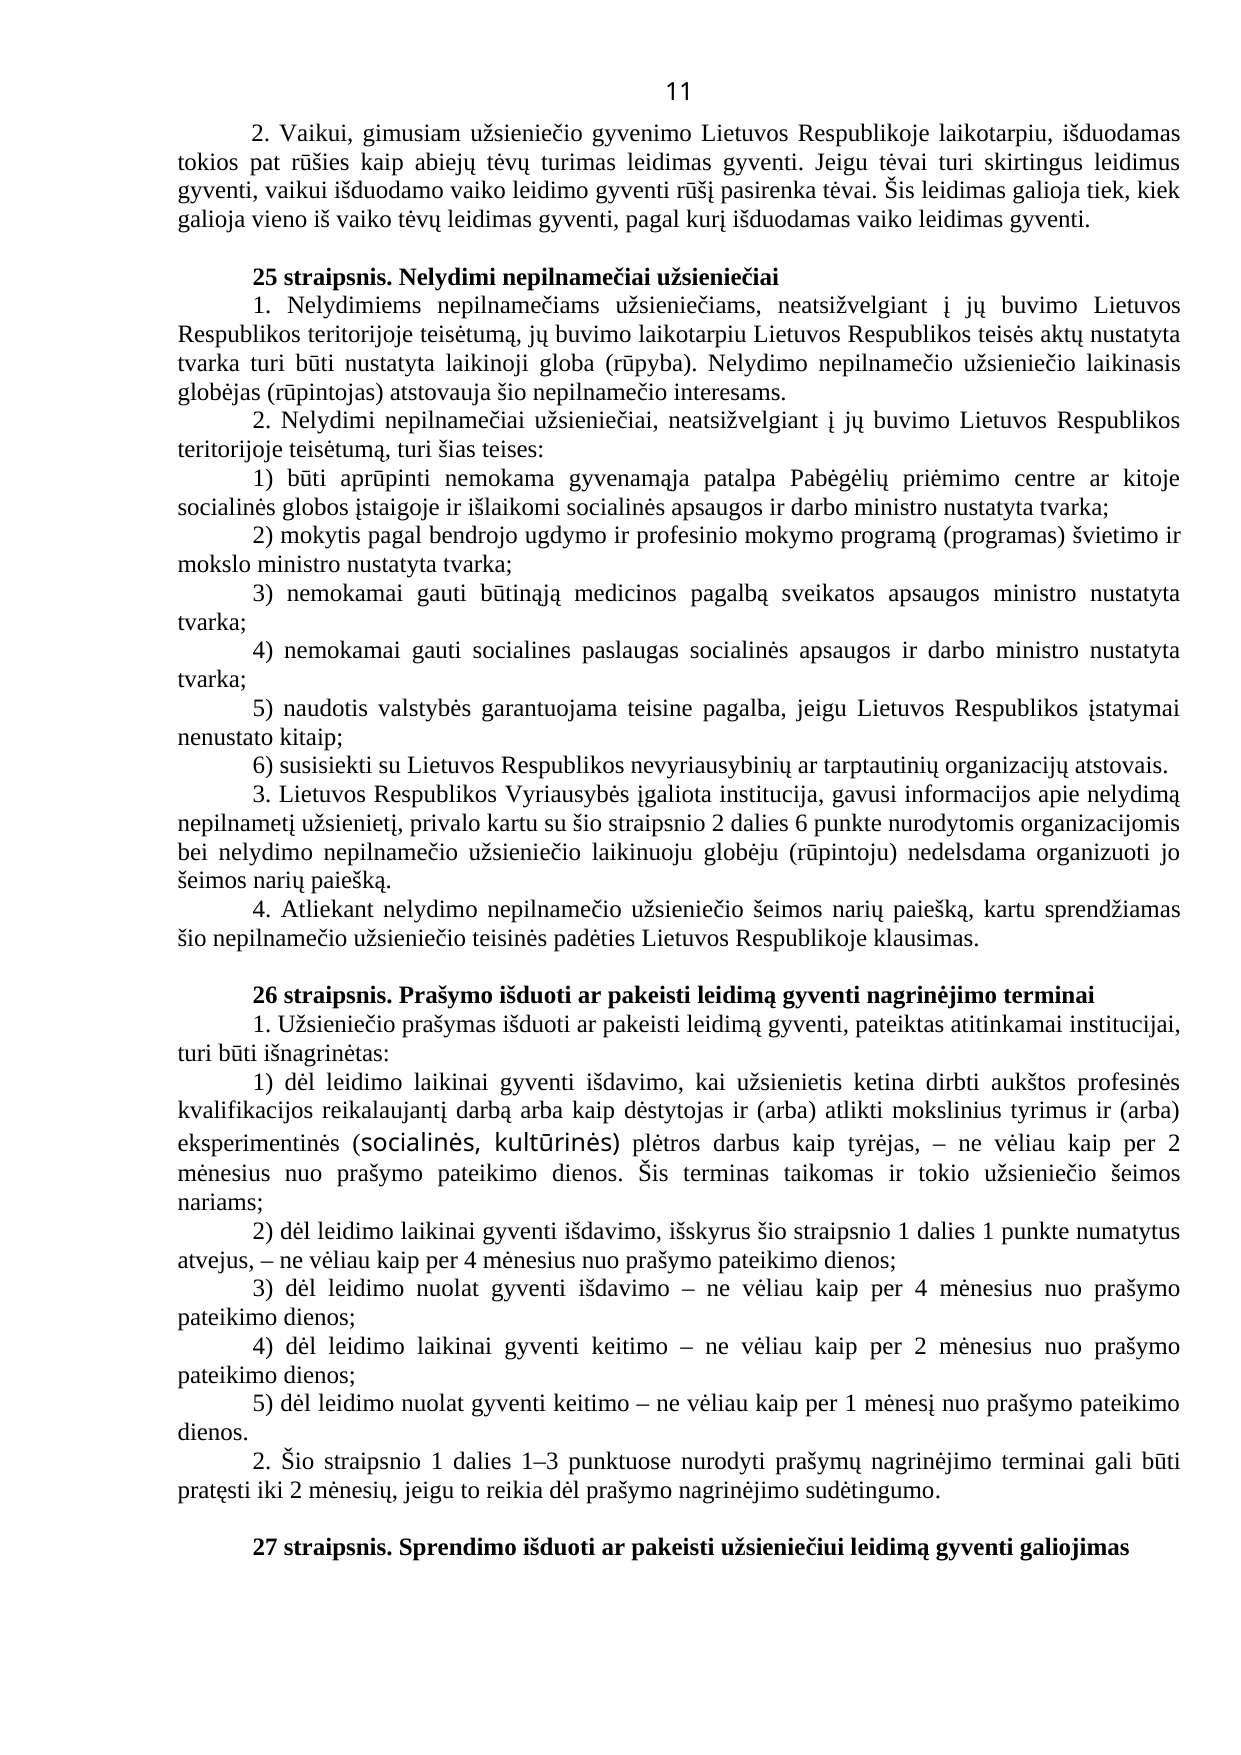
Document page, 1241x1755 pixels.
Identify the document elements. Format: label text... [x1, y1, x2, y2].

text 1) būti aprūpinti nemokama gyvenamąja patalpa Pabėgėlių priėmimo centre ar kitoje socialinės globos įstaigoje ir išlaikomi socialinės apsaugos ir darbo ministro nustatyta tvarka; [177, 463, 1181, 521]
text 5) dėl leidimo nuolat gyventi keitimo – ne vėliau kaip per 1 mėnesį nuo prašymo pateikimo dienos. [177, 1388, 1181, 1446]
text 1) dėl leidimo laikinai gyventi išdavimo, kai užsienietis ketina dirbti aukštos profesinės kvalifikacijos reikalaujantį darbą arba kaip dėstytojas ir (arba) atlikti mokslinius tyrimus ir (arba) eksperimentinės (socialinės, kultūrinės) plėtros darbus kaip tyrėjas, – ne vėliau kaip per 2 mėnesius nuo prašymo pateikimo dienos. Šis terminas taikomas ir tokio užsieniečio šeimos nariams; [177, 1067, 1181, 1216]
text 2. Šio straipsnio 1 dalies 1–3 punktuose nurodyti prašymų nagrinėjimo terminai gali būti pratęsti iki 2 mėnesių, jeigu to reikia dėl prašymo nagrinėjimo sudėtingumo. [177, 1446, 1181, 1503]
text 2) dėl leidimo laikinai gyventi išdavimo, išskyrus šio straipsnio 1 dalies 1 punkte numatytus atvejus, – ne vėliau kaip per 4 mėnesius nuo prašymo pateikimo dienos; [177, 1216, 1181, 1273]
text 4. Atliekant nelydimo nepilnamečio užsieniečio šeimos narių paiešką, kartu sprendžiamas šio nepilnamečio užsieniečio teisinės padėties Lietuvos Respublikoje klausimas. [177, 894, 1181, 952]
text 2. Nelydimi nepilnamečiai užsieniečiai, neatsižvelgiant į jų buvimo Lietuvos Respublikos teritorijoje teisėtumą, turi šias teises: [177, 406, 1181, 463]
text 3) dėl leidimo nuolat gyventi išdavimo – ne vėliau kaip per 4 mėnesius nuo prašymo pateikimo dienos; [177, 1273, 1181, 1331]
text 3) nemokamai gauti būtinąją medicinos pagalbą sveikatos apsaugos ministro nustatyta tvarka; [177, 578, 1181, 636]
text 4) dėl leidimo laikinai gyventi keitimo – ne vėliau kaip per 2 mėnesius nuo prašymo pateikimo dienos; [177, 1331, 1181, 1388]
text 27 straipsnis. Sprendimo išduoti ar pakeisti užsieniečiui leidimą gyventi galiojimas [252, 1532, 1181, 1561]
text 4) nemokamai gauti socialines paslaugas socialinės apsaugos ir darbo ministro nustatyta tvarka; [177, 636, 1181, 693]
text 2) mokytis pagal bendrojo ugdymo ir profesinio mokymo programą (programas) švietimo ir mokslo ministro nustatyta tvarka; [177, 521, 1181, 578]
text 6) susisiekti su Lietuvos Respublikos nevyriausybinių ar tarptautinių organizacijų atstovais. [177, 751, 1181, 779]
text 25 straipsnis. Nelydimi nepilnamečiai užsieniečiai [177, 262, 1181, 291]
text 26 straipsnis. Prašymo išduoti ar pakeisti leidimą gyventi nagrinėjimo terminai [252, 981, 1181, 1009]
text 5) naudotis valstybės garantuojama teisine pagalba, jeigu Lietuvos Respublikos įstatymai nenustato kitaip; [177, 693, 1181, 751]
text 2. Vaikui, gimusiam užsieniečio gyvenimo Lietuvos Respublikoje laikotarpiu, išduodamas tokios pat rūšies kaip abiejų tėvų turimas leidimas gyventi. Jeigu tėvai turi skirtingus leidimus gyventi, vaikui išduodamo vaiko leidimo gyventi rūšį pasirenka tėvai. Šis leidimas galioja tiek, kiek galioja vieno iš vaiko tėvų leidimas gyventi, pagal kurį išduodamas vaiko leidimas gyventi. [177, 118, 1181, 233]
text 1. Nelydimiems nepilnamečiams užsieniečiams, neatsižvelgiant į jų buvimo Lietuvos Respublikos teritorijoje teisėtumą, jų buvimo laikotarpiu Lietuvos Respublikos teisės aktų nustatyta tvarka turi būti nustatyta laikinoji globa (rūpyba). Nelydimo nepilnamečio užsieniečio laikinasis globėjas (rūpintojas) atstovauja šio nepilnamečio interesams. [177, 291, 1181, 406]
text 3. Lietuvos Respublikos Vyriausybės įgaliota institucija, gavusi informacijos apie nelydimą nepilnametį užsienietį, privalo kartu su šio straipsnio 2 dalies 6 punkte nurodytomis organizacijomis bei nelydimo nepilnamečio užsieniečio laikinuoju globėju (rūpintoju) nedelsdama organizuoti jo šeimos narių paiešką. [177, 779, 1181, 894]
text 1. Užsieniečio prašymas išduoti ar pakeisti leidimą gyventi, pateiktas atitinkamai institucijai, turi būti išnagrinėtas: [177, 1009, 1181, 1067]
